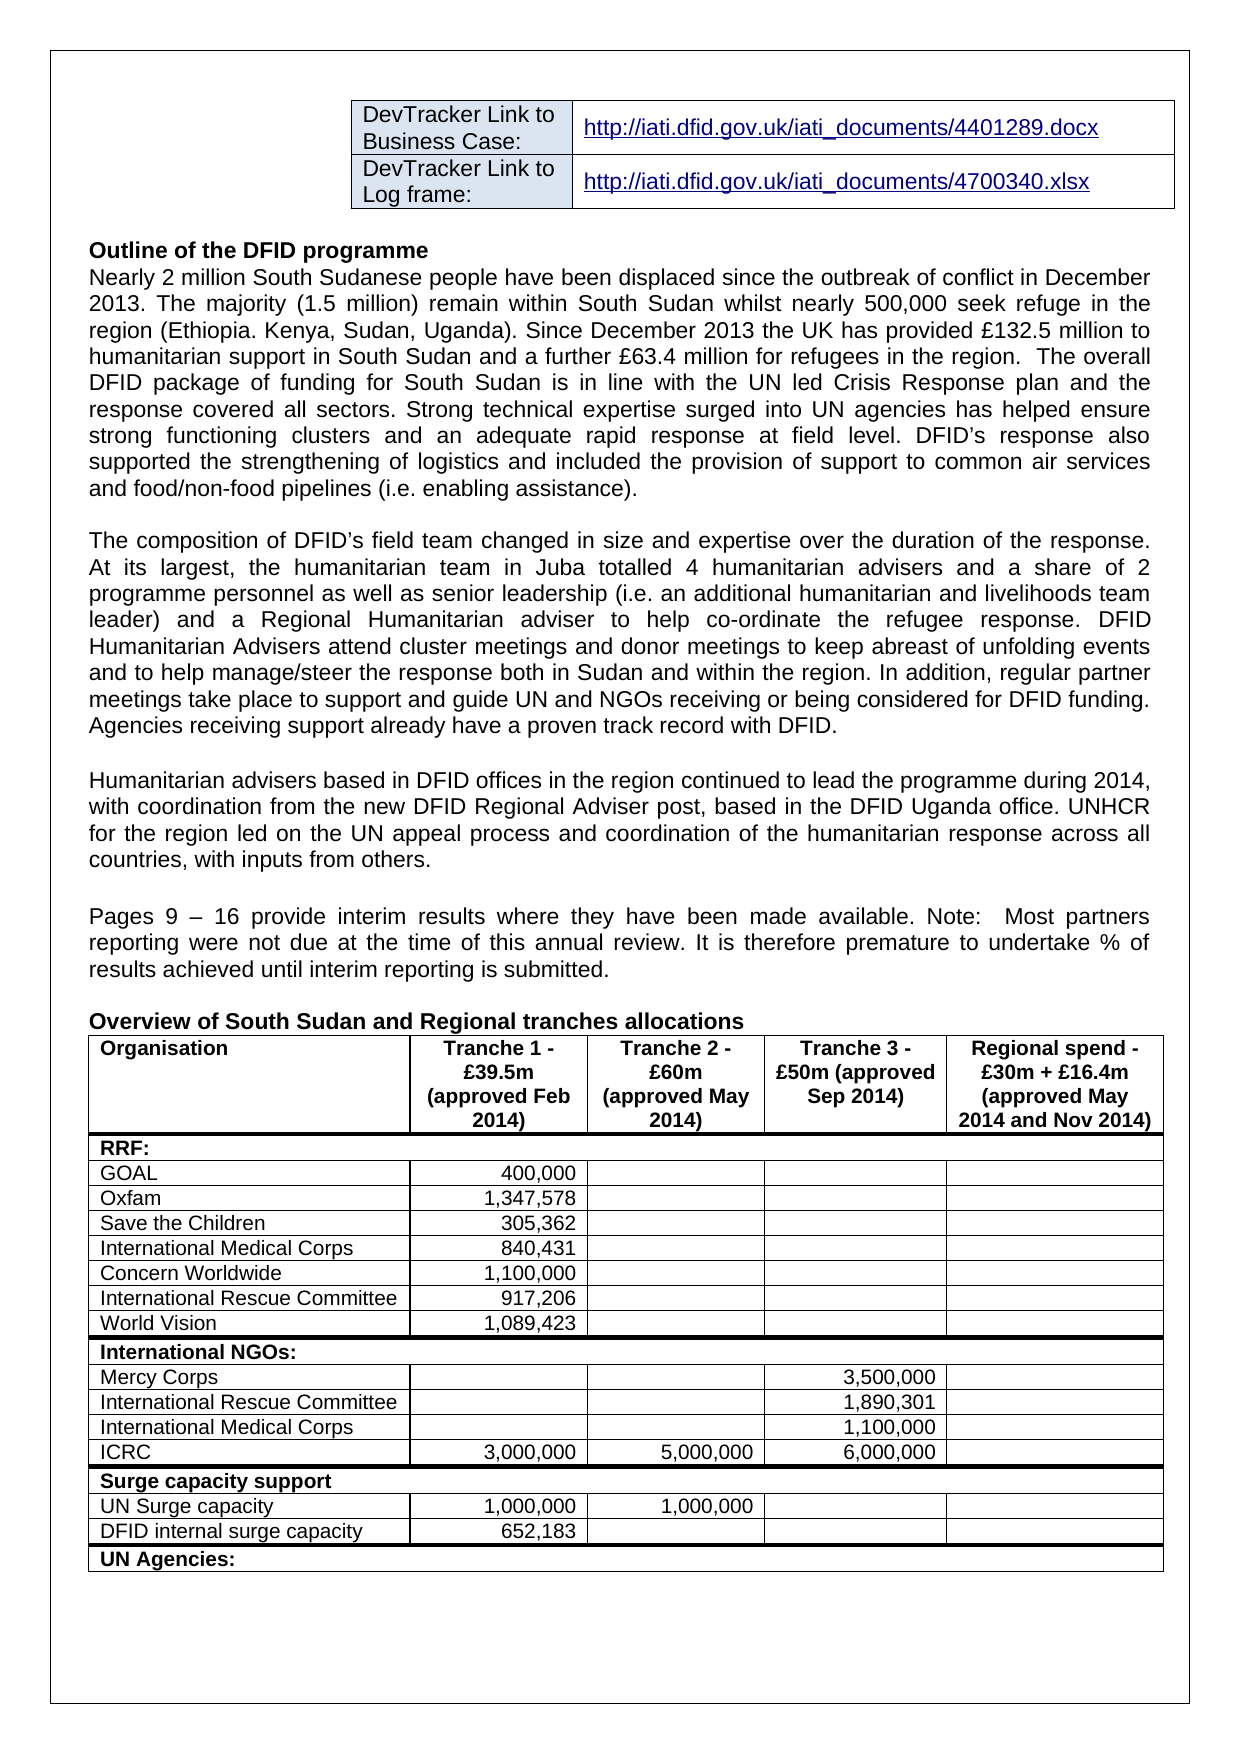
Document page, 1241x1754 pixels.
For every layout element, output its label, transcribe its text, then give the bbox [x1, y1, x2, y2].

text Humanitarian advisers based in DFID offices in the region continued to lead the programme during 2014, with coordination from the new DFID Regional Adviser post, based in the DFID Uganda office. UNHCR for the region led on the UN appeal process and coordination of the humanitarian response across all countries, with inputs from others. [89, 767, 1152, 872]
text Pages 9 – 16 provide interim results where they have been made available. Note: Most partners reporting were not due at the time of this annual review. It is therefore premature to undertake % of results achieved until interim reporting is submitted. [89, 903, 1152, 982]
table_cell [765, 1236, 946, 1260]
table_cell http://iati.dfid.gov.uk/iati_documents/4700340.xlsx [573, 155, 1174, 208]
table_cell Concern Worldwide [89, 1261, 409, 1285]
table_cell World Vision [89, 1311, 409, 1335]
table_cell [411, 1415, 587, 1439]
table_cell [411, 1365, 587, 1389]
table_cell 1,890,301 [765, 1390, 946, 1414]
table_cell 3,500,000 [765, 1365, 946, 1389]
table_cell [765, 1494, 946, 1517]
table_cell [588, 1261, 764, 1285]
table_cell Save the Children [89, 1211, 409, 1235]
table_cell UN Surge capacity [89, 1494, 409, 1517]
text Nearly 2 million South Sudanese people have been displaced since the outbreak of conflict in December 2013. The majority (1.5 million) remain within South Sudan whilst nearly 500,000 seek refuge in the region (Ethiopia. Kenya, Sudan, Uganda). Since December 2013 the UK has provided £132.5 million to humanitarian support in South Sudan and a further £63.4 million for refugees in the region. The overall DFID package of funding for South Sudan is in line with the UN led Crisis Response plan and the response covered all sectors. Strong technical expertise surged into UN agencies has helped ensure strong functioning clusters and an adequate rapid response at field level. DFID’s response also supported the strengthening of logistics and included the provision of support to common air services and food/non-food pipelines (i.e. enabling assistance). [89, 264, 1152, 501]
table_cell [588, 1390, 764, 1414]
table_cell International NGOs: [89, 1340, 1163, 1364]
table_cell 1,100,000 [411, 1261, 587, 1285]
table_cell International Medical Corps [89, 1415, 409, 1439]
table_cell 5,000,000 [588, 1440, 764, 1464]
table_cell [588, 1519, 764, 1542]
table_header Tranche 2 - £60m (approved May 2014) [588, 1036, 764, 1132]
table_cell Oxfam [89, 1186, 409, 1210]
table_cell 6,000,000 [765, 1440, 946, 1464]
table_cell 1,000,000 [411, 1494, 587, 1517]
table_cell [947, 1261, 1163, 1285]
table_header Tranche 1 - £39.5m (approved Feb 2014) [411, 1036, 587, 1132]
table_cell [588, 1311, 764, 1335]
table_cell RRF: [89, 1136, 1163, 1160]
table_cell [947, 1415, 1163, 1439]
table_cell [947, 1494, 1163, 1517]
table_cell 652,183 [411, 1519, 587, 1542]
table_header Regional spend - £30m + £16.4m (approved May 2014 and Nov 2014) [947, 1036, 1163, 1132]
table_cell [588, 1186, 764, 1210]
table_cell [765, 1261, 946, 1285]
table_cell DevTracker Link to Log frame: [352, 155, 572, 208]
table_cell Surge capacity support [89, 1469, 1163, 1492]
table_cell 3,000,000 [411, 1440, 587, 1464]
table_cell [947, 1365, 1163, 1389]
table_cell [947, 1440, 1163, 1464]
table_cell 840,431 [411, 1236, 587, 1260]
table_header DevTracker Link to Business Case: [352, 101, 572, 154]
table_cell 1,100,000 [765, 1415, 946, 1439]
table_cell [765, 1519, 946, 1542]
table_cell 1,089,423 [411, 1311, 587, 1335]
table_cell [947, 1161, 1163, 1185]
table_cell [765, 1311, 946, 1335]
table_cell 400,000 [411, 1161, 587, 1185]
table_cell International Medical Corps [89, 1236, 409, 1260]
table_cell [765, 1161, 946, 1185]
text Overview of South Sudan and Regional tranches allocations [89, 1008, 1152, 1035]
table_cell [588, 1286, 764, 1310]
table_cell [947, 1211, 1163, 1235]
table_cell DFID internal surge capacity [89, 1519, 409, 1542]
table_cell [765, 1211, 946, 1235]
table_cell [588, 1211, 764, 1235]
table_cell 1,347,578 [411, 1186, 587, 1210]
table_cell [947, 1286, 1163, 1310]
text The composition of DFID’s field team changed in size and expertise over the duration of the response. At its largest, the humanitarian team in Juba totalled 4 humanitarian advisers and a share of 2 programme personnel as well as senior leadership (i.e. an additional humanitarian and livelihoods team leader) and a Regional Humanitarian adviser to help co-ordinate the refugee response. DFID Humanitarian Advisers attend cluster meetings and donor meetings to keep abreast of unfolding events and to help manage/steer the response both in Sudan and within the region. In addition, regular partner meetings take place to support and guide UN and NGOs receiving or being considered for DFID funding. Agencies receiving support already have a proven track record with DFID. [89, 527, 1152, 738]
text Outline of the DFID programme [89, 237, 1152, 264]
table_cell [947, 1390, 1163, 1414]
table_cell [588, 1365, 764, 1389]
table_cell Mercy Corps [89, 1365, 409, 1389]
table_cell International Rescue Committee [89, 1390, 409, 1414]
table_header http://iati.dfid.gov.uk/iati_documents/4401289.docx [573, 101, 1174, 154]
table_cell [588, 1161, 764, 1185]
table_cell 305,362 [411, 1211, 587, 1235]
table_cell GOAL [89, 1161, 409, 1185]
table_cell [947, 1236, 1163, 1260]
table_cell [765, 1186, 946, 1210]
table_cell 1,000,000 [588, 1494, 764, 1517]
table_cell 917,206 [411, 1286, 587, 1310]
table_cell [947, 1311, 1163, 1335]
table_cell [947, 1519, 1163, 1542]
table_header Organisation [89, 1036, 409, 1132]
table_cell [765, 1286, 946, 1310]
table_cell ICRC [89, 1440, 409, 1464]
table_cell [588, 1415, 764, 1439]
table_cell International Rescue Committee [89, 1286, 409, 1310]
table_cell [947, 1186, 1163, 1210]
table_cell [588, 1236, 764, 1260]
table_cell UN Agencies: [89, 1547, 1163, 1571]
table_cell [411, 1390, 587, 1414]
table_header Tranche 3 - £50m (approved Sep 2014) [765, 1036, 946, 1132]
